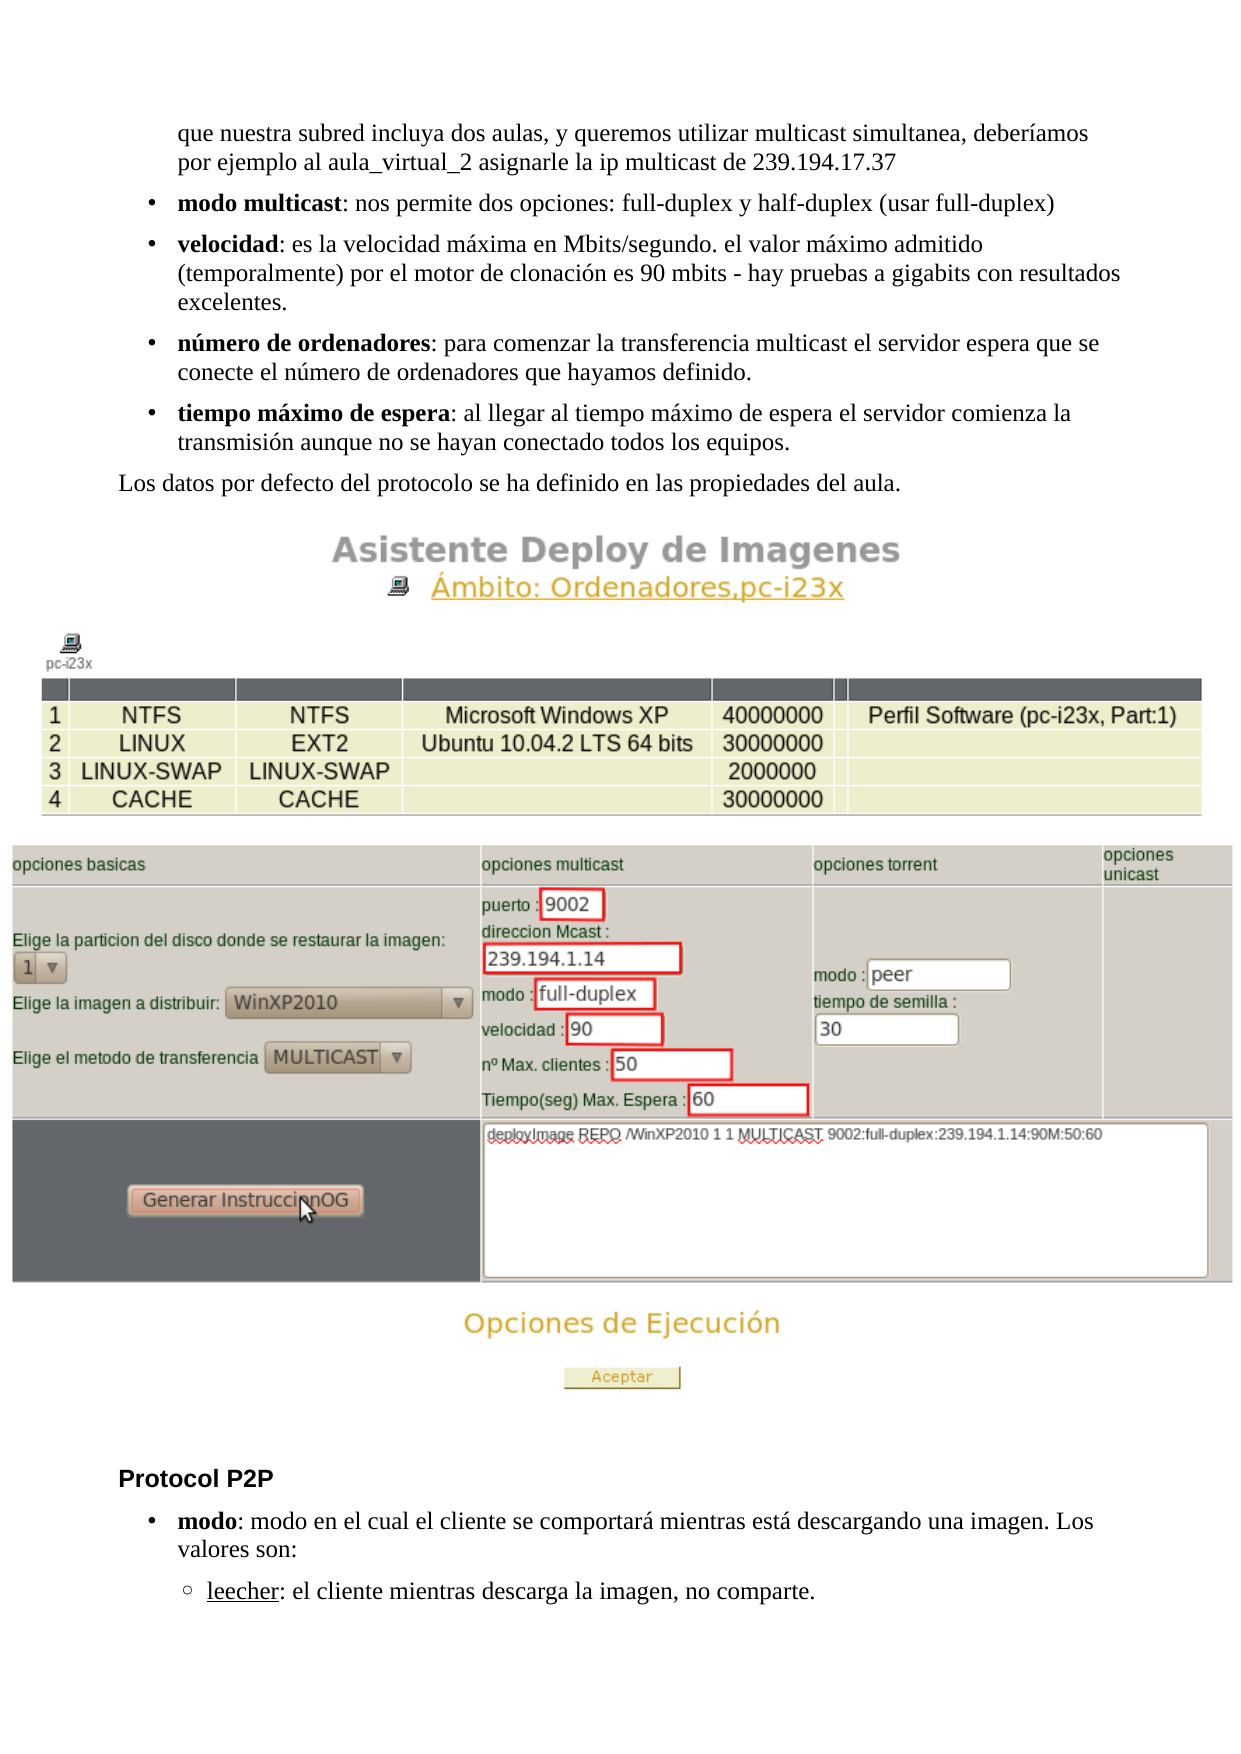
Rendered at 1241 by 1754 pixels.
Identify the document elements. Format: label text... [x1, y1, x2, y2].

list número de ordenadores: para comenzar la transferencia multicast el servidor espera que se conecte el número de ordenadores que hayamos definido. [148, 328, 1122, 386]
list modo: modo en el cual el cliente se comportará mientras está descargando una imagen. Los valores son: [148, 1506, 1122, 1563]
list que nuestra subred incluya dos aulas, y queremos utilizar multicast simultanea, deberíamos por ejemplo al aula_virtual_2 asignarle la ip multicast de 239.194.17.37 [148, 118, 1122, 176]
list tiempo máximo de espera: al llegar al tiempo máximo de espera el servidor comienza la transmisión aunque no se hayan conectado todos los equipos. [148, 398, 1122, 456]
text Los datos por defecto del protocolo se ha definido en las propiedades del aula. [118, 468, 1122, 497]
list leecher: el cliente mientras descarga la imagen, no comparte. [177, 1576, 1122, 1604]
list modo multicast: nos permite dos opciones: full-duplex y half-duplex (usar full-duplex) [148, 188, 1122, 217]
subtitle Protocol P2P [118, 1464, 1122, 1493]
list velocidad: es la velocidad máxima en Mbits/segundo. el valor máximo admitido (temporalmente) por el motor de clonación es 90 mbits - hay pruebas a gigabits con resultados excelentes. [148, 229, 1122, 316]
